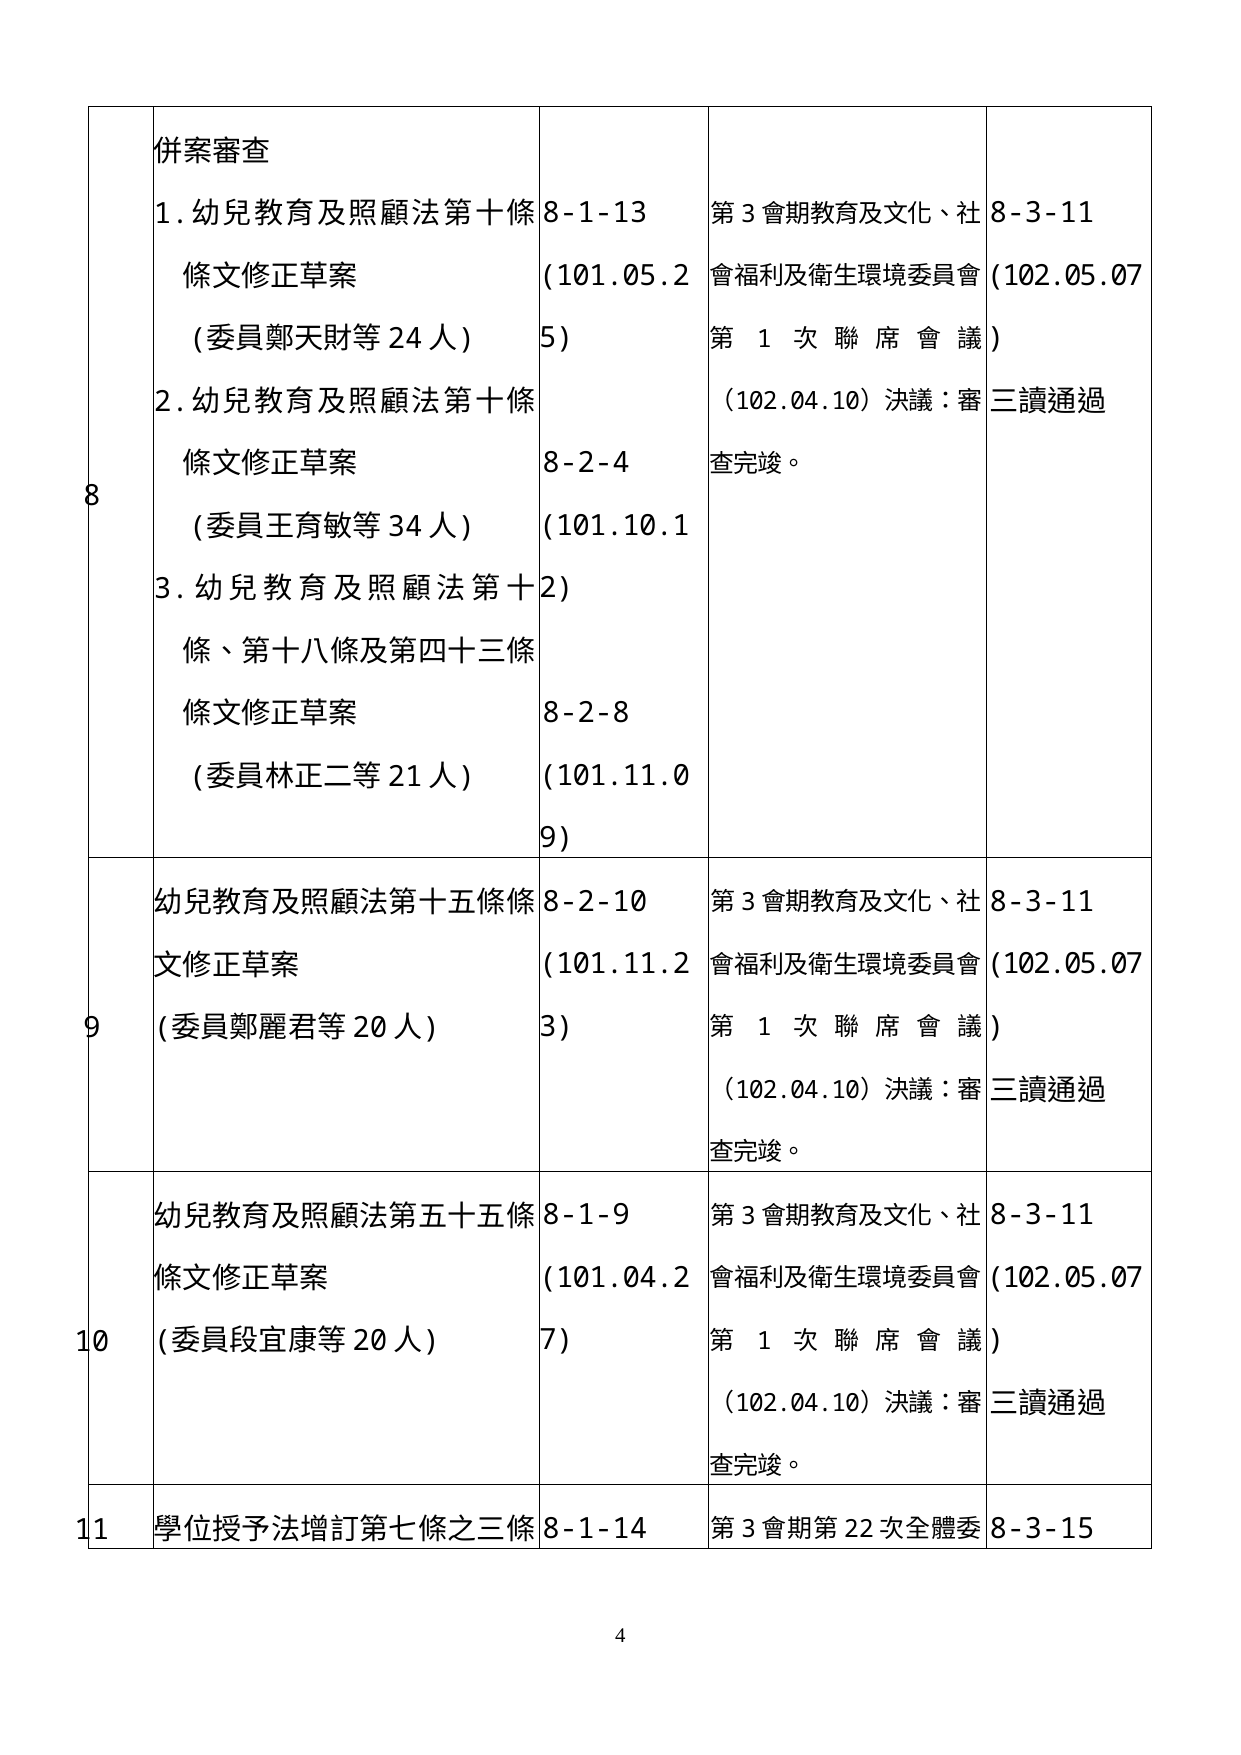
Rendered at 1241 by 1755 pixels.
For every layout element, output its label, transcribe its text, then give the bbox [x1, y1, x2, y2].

table_cell 第3會期教育及文化、社會福利及衛生環境委員會第1次聯席會議（102.04.10）決議：審查完竣。 [709, 107, 986, 857]
table_cell 幼兒教育及照顧法第五十五條條文修正草案 (委員段宜康等20人) [154, 1172, 539, 1484]
table_cell [89, 107, 153, 857]
table_cell 8-3-15 [987, 1485, 1151, 1548]
table_cell 8-3-11 (102.05.07) 三讀通過 [987, 107, 1151, 857]
table_cell 8-1-13 (101.05.25) 8-2-4 (101.10.12) 8-2-8 (101.11.09) [540, 107, 708, 857]
table_cell 8-3-11 (102.05.07) 三讀通過 [987, 1172, 1151, 1484]
table_cell [89, 858, 153, 1171]
table_cell 幼兒教育及照顧法第十五條條文修正草案 (委員鄭麗君等20人) [154, 858, 539, 1171]
table_cell [89, 1018, 96, 1027]
table_cell [89, 1028, 96, 1035]
table_cell [89, 486, 95, 493]
table_cell 8-1-9 (101.04.27) [540, 1172, 708, 1484]
table_cell 8-3-11 (102.05.07) 三讀通過 [987, 858, 1151, 1171]
table_cell 併案審查 1.幼兒教育及照顧法第十條條文修正草案 (委員鄭天財等24人) 2.幼兒教育及照顧法第十條條文修正草案 (委員王育敏等34人) 3.幼兒教育及照顧法第十條、第十八條及第四十三條條文修正草案 (委員林正二等21人) [154, 107, 539, 857]
table_cell [89, 1172, 153, 1484]
table_cell 學位授予法增訂第七條之三條 [154, 1485, 539, 1548]
table_cell 第3會期第22次全體委 [709, 1485, 986, 1548]
table_cell [89, 495, 96, 503]
table_cell 8-1-14 [540, 1485, 708, 1548]
table_cell 第3會期教育及文化、社會福利及衛生環境委員會第1次聯席會議（102.04.10）決議：審查完竣。 [709, 858, 986, 1171]
table_cell [89, 1485, 153, 1548]
table_cell 第3會期教育及文化、社會福利及衛生環境委員會第1次聯席會議（102.04.10）決議：審查完竣。 [709, 1172, 986, 1484]
table_cell 8-2-10 (101.11.23) [540, 858, 708, 1171]
